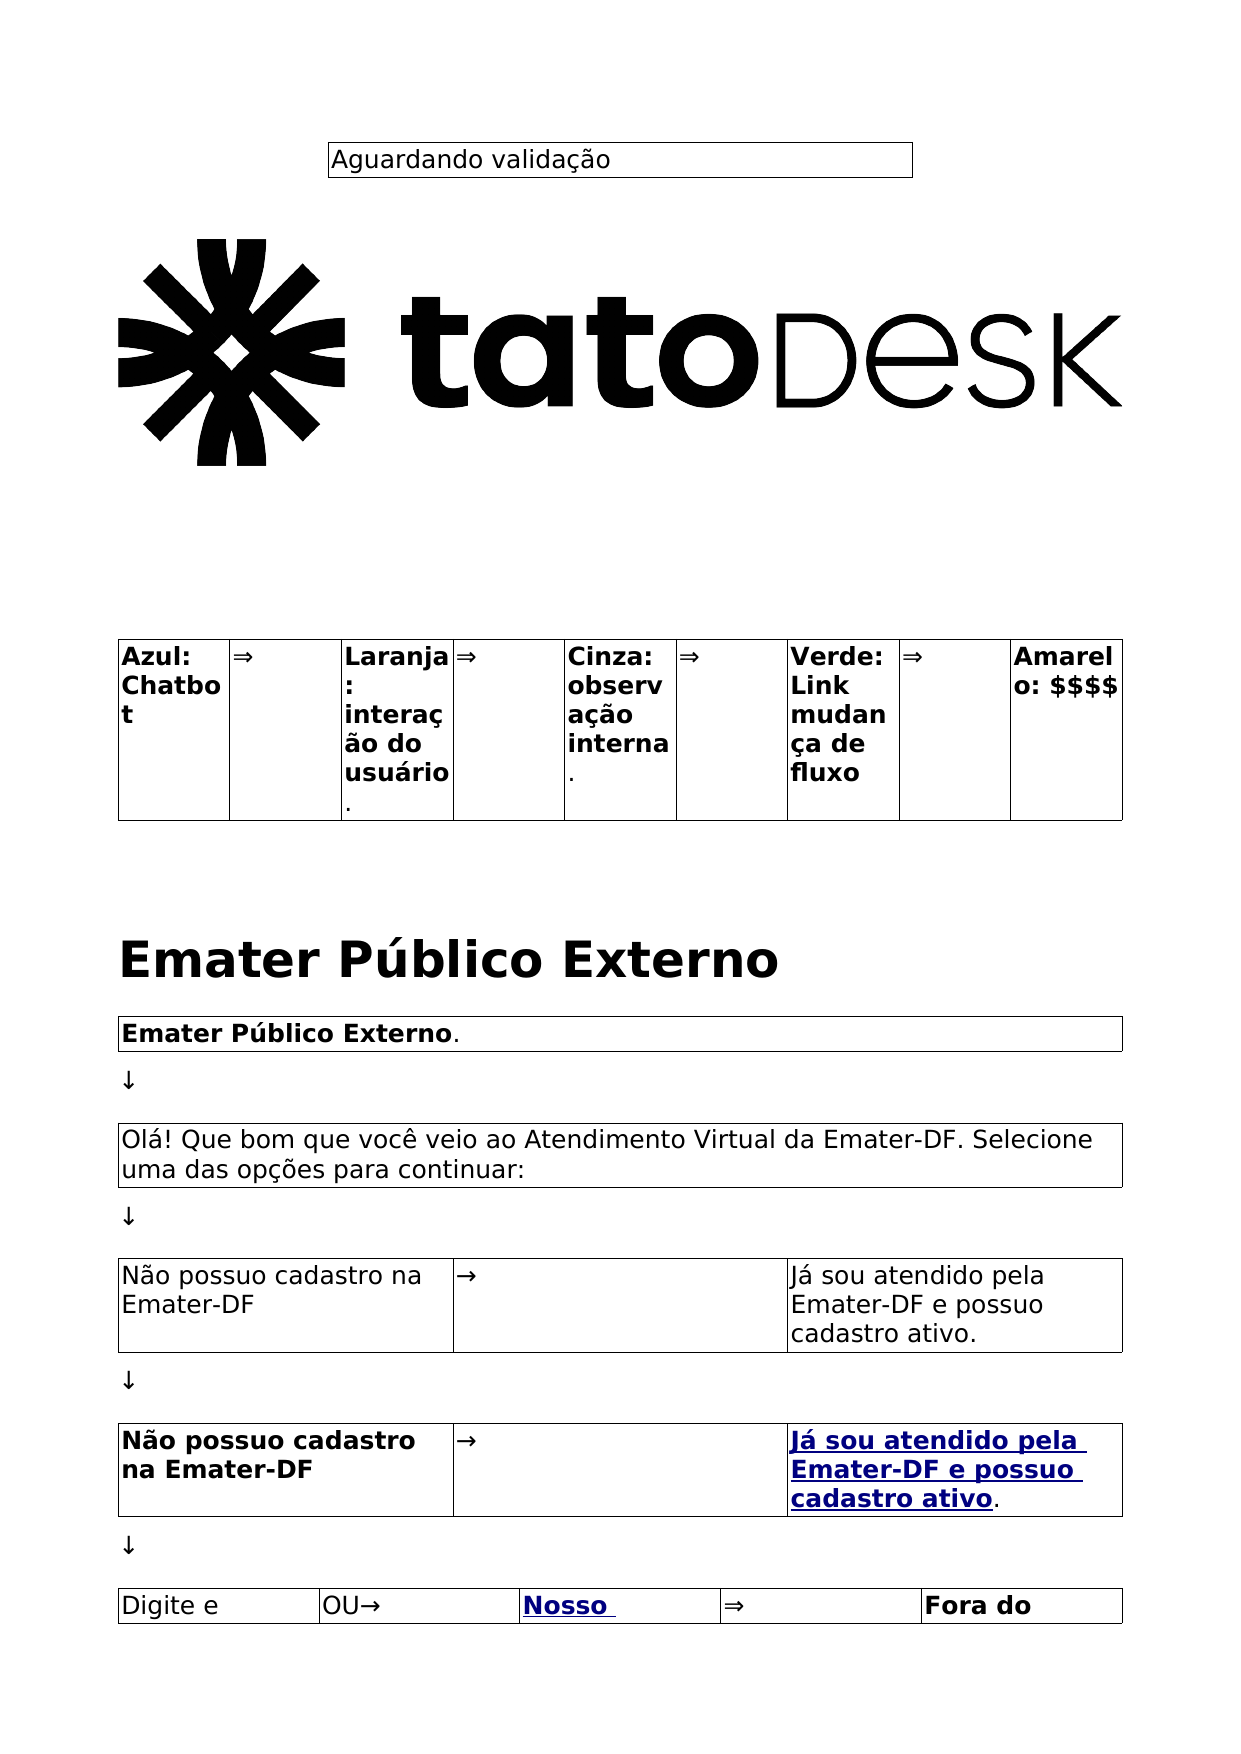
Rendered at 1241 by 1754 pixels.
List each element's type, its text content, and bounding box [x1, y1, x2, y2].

table_header ⇒ [454, 640, 564, 820]
table_header Emater Público Externo. [119, 1017, 1122, 1051]
table_header ⇒ [230, 640, 341, 820]
table_header Azul: Chatbot [119, 640, 229, 820]
text ↓ [118, 1367, 1122, 1396]
table_header ⇒ [677, 640, 787, 820]
table_header ⇒ [721, 1589, 921, 1623]
table_header Já sou atendido pela Emater-DF e possuo cadastro ativo. [788, 1424, 1122, 1516]
picture [118, 239, 1123, 466]
table_header Cinza: observação interna. [565, 640, 676, 820]
table_header ⇒ [900, 640, 1010, 820]
table_header Aguardando validação [329, 143, 912, 177]
table_header Digite e [119, 1589, 319, 1623]
table_header Fora do [922, 1589, 1122, 1623]
table_header Verde: Link mudança de fluxo [788, 640, 899, 820]
table_header Laranja: interação do usuário. [342, 640, 453, 820]
table_header → [454, 1424, 787, 1516]
text ↓ [118, 1531, 1122, 1561]
text ↓ [118, 1066, 1122, 1095]
table_header Já sou atendido pela Emater-DF e possuo cadastro ativo. [788, 1259, 1122, 1352]
subtitle Emater Público Externo [118, 931, 1122, 989]
table_header Amarelo: $$$$ [1011, 640, 1122, 820]
table_header Não possuo cadastro na Emater-DF [119, 1259, 453, 1352]
table_header → [454, 1259, 787, 1352]
text ↓ [118, 1202, 1122, 1231]
table_header Olá! Que bom que você veio ao Atendimento Virtual da Emater-DF. Selecione uma das opções para continuar: [119, 1124, 1122, 1187]
table_header Nosso [520, 1589, 720, 1623]
table_header OU→ [320, 1589, 519, 1623]
table_header Não possuo cadastro na Emater-DF [119, 1424, 453, 1516]
